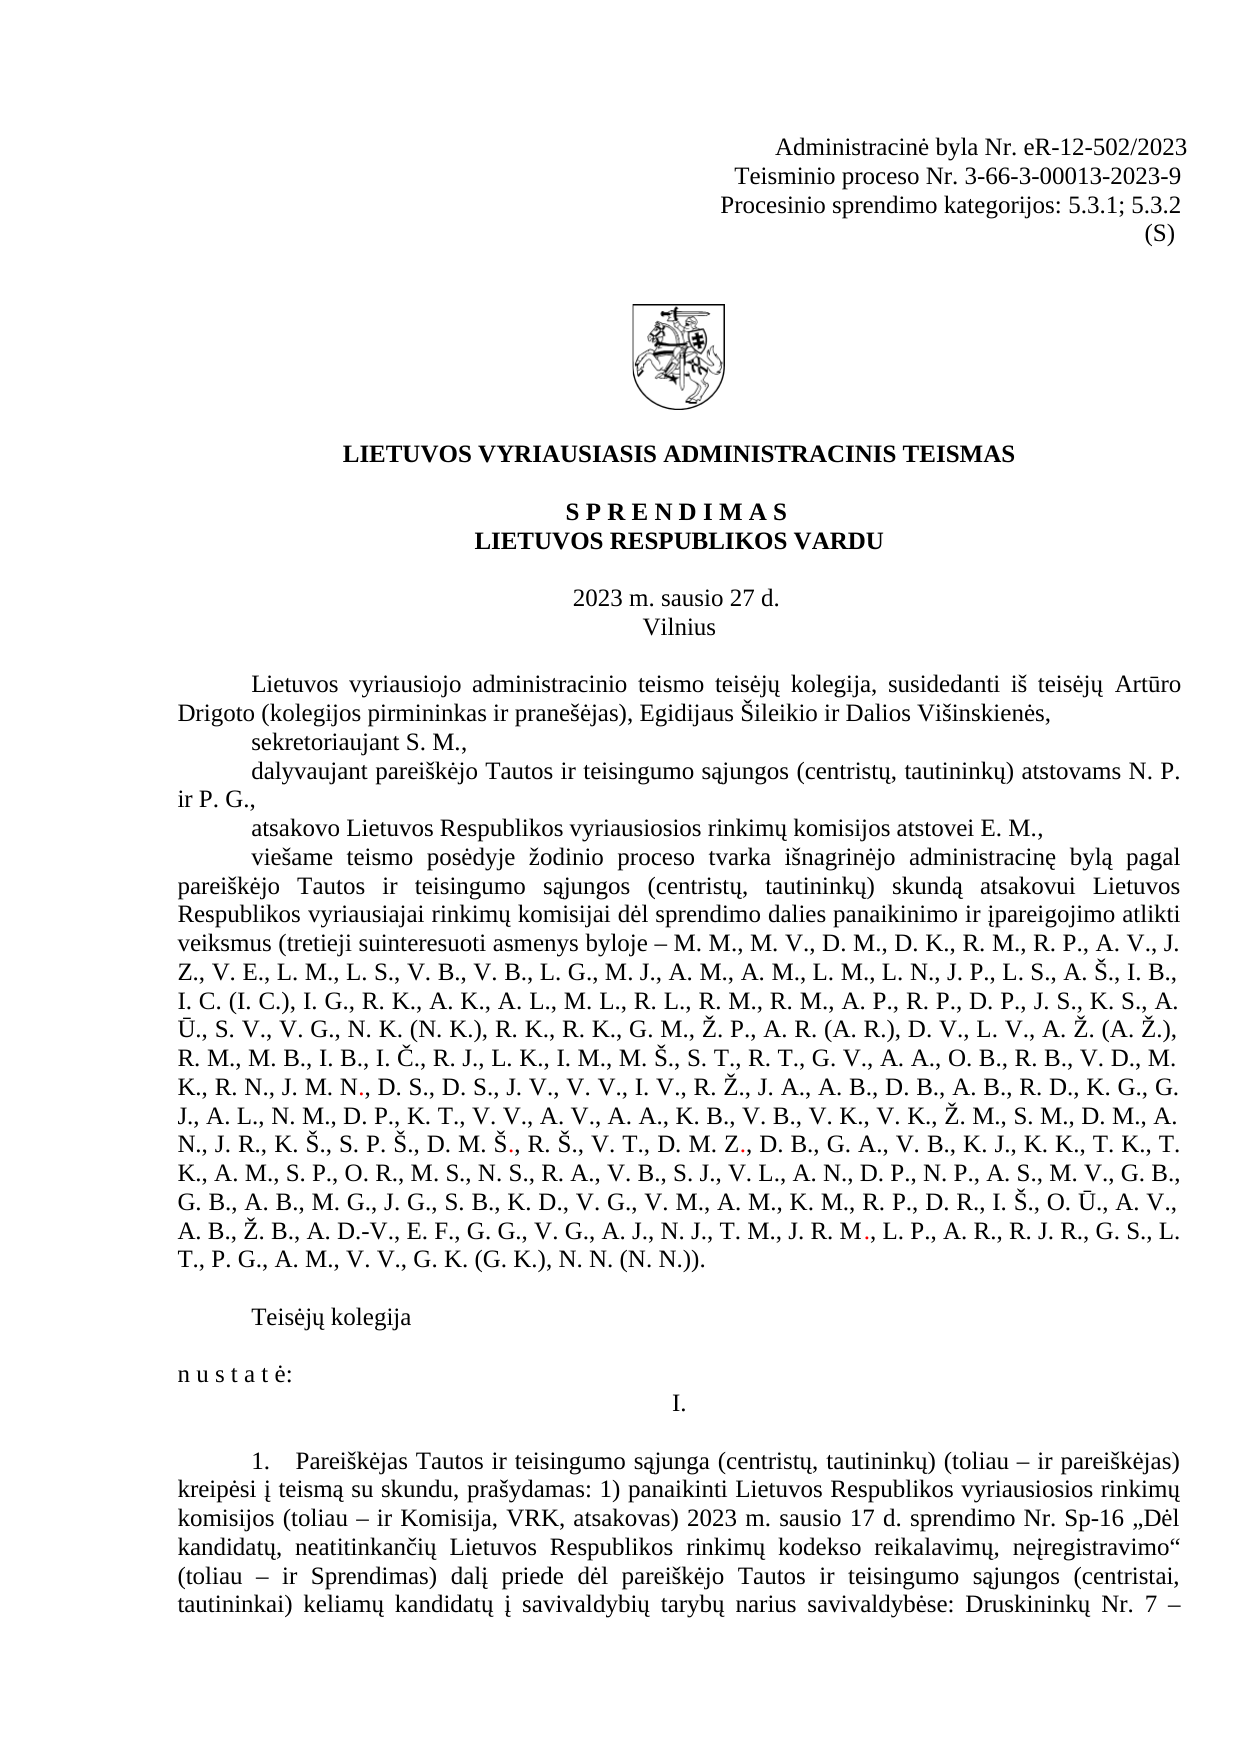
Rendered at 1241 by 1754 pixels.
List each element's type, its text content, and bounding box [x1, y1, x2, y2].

text 2023 m. sausio 27 d. [177, 583, 1181, 612]
text LIETUVOS VYRIAUSIASIS ADMINISTRACINIS TEISMAS [177, 439, 1181, 468]
text Vilnius [177, 612, 1181, 641]
text S P R E N D I M A S [177, 497, 1181, 526]
text 1. Pareiškėjas Tautos ir teisingumo sąjunga (centristų, tautininkų) (toliau – ir pareiškėjas) kreipėsi į teismą su skundu, prašydamas: 1) panaikinti Lietuvos Respublikos vyriausiosios rinkimų komisijos (toliau – ir Komisija, VRK, atsakovas) 2023 m. sausio 17 d. sprendimo Nr. Sp-16 „Dėl kandidatų, neatitinkančių Lietuvos Respublikos rinkimų kodekso reikalavimų, neįregistravimo“ (toliau – ir Sprendimas) dalį priede dėl pareiškėjo Tautos ir teisingumo sąjungos (centristai, tautininkai) keliamų kandidatų į savivaldybių tarybų narius savivaldybėse: Druskininkų Nr. 7 – [177, 1446, 1181, 1618]
text Teisėjų kolegija [177, 1302, 1181, 1331]
text Procesinio sprendimo kategorijos: 5.3.1; 5.3.2 [177, 190, 1181, 218]
text I. [177, 1388, 1181, 1417]
text viešame teismo posėdyje žodinio proceso tvarka išnagrinėjo administracinę bylą pagal pareiškėjo Tautos ir teisingumo sąjungos (centristų, tautininkų) skundą atsakovui Lietuvos Respublikos vyriausiajai rinkimų komisijai dėl sprendimo dalies panaikinimo ir įpareigojimo atlikti veiksmus (tretieji suinteresuoti asmenys byloje – M. M., M. V., D. M., D. K., R. M., R. P., A. V., J. Z., V. E., L. M., L. S., V. B., V. B., L. G., M. J., A. M., A. M., L. M., L. N., J. P., L. S., A. Š., I. B., I. C. (I. C.), I. G., R. K., A. K., A. L., M. L., R. L., R. M., R. M., A. P., R. P., D. P., J. S., K. S., A. Ū., S. V., V. G., N. K. (N. K.), R. K., R. K., G. M., Ž. P., A. R. (A. R.), D. V., L. V., A. Ž. (A. Ž.), R. M., M. B., I. B., I. Č., R. J., L. K., I. M., M. Š., S. T., R. T., G. V., A. A., O. B., R. B., V. D., M. K., R. N., J. M. N., D. S., D. S., J. V., V. V., I. V., R. Ž., J. A., A. B., D. B., A. B., R. D., K. G., G. J., A. L., N. M., D. P., K. T., V. V., A. V., A. A., K. B., V. B., V. K., V. K., Ž. M., S. M., D. M., A. N., J. R., K. Š., S. P. Š., D. M. Š., R. Š., V. T., D. M. Z., D. B., G. A., V. B., K. J., K. K., T. K., T. K., A. M., S. P., O. R., M. S., N. S., R. A., V. B., S. J., V. L., A. N., D. P., N. P., A. S., M. V., G. B., G. B., A. B., M. G., J. G., S. B., K. D., V. G., V. M., A. M., K. M., R. P., D. R., I. Š., O. Ū., A. V., A. B., Ž. B., A. D.-V., E. F., G. G., V. G., A. J., N. J., T. M., J. R. M., L. P., A. R., R. J. R., G. S., L. T., P. G., A. M., V. V., G. K. (G. K.), N. N. (N. N.)). [177, 842, 1181, 1273]
text (S) [177, 218, 1181, 247]
text sekretoriaujant S. M., [177, 727, 1181, 756]
text Teisminio proceso Nr. 3-66-3-00013-2023-9 [177, 161, 1181, 190]
text Administracinė byla Nr. eR-12-502/2023 [177, 132, 1187, 161]
text dalyvaujant pareiškėjo Tautos ir teisingumo sąjungos (centristų, tautininkų) atstovams N. P. ir P. G., [177, 756, 1181, 813]
text LIETUVOS RESPUBLIKOS VARDU [177, 526, 1181, 554]
text atsakovo Lietuvos Respublikos vyriausiosios rinkimų komisijos atstovei E. M., [177, 813, 1181, 842]
text Lietuvos vyriausiojo administracinio teismo teisėjų kolegija, susidedanti iš teisėjų Artūro Drigoto (kolegijos pirmininkas ir pranešėjas), Egidijaus Šileikio ir Dalios Višinskienės, [177, 669, 1181, 727]
text n u s t a t ė: [177, 1359, 1181, 1388]
